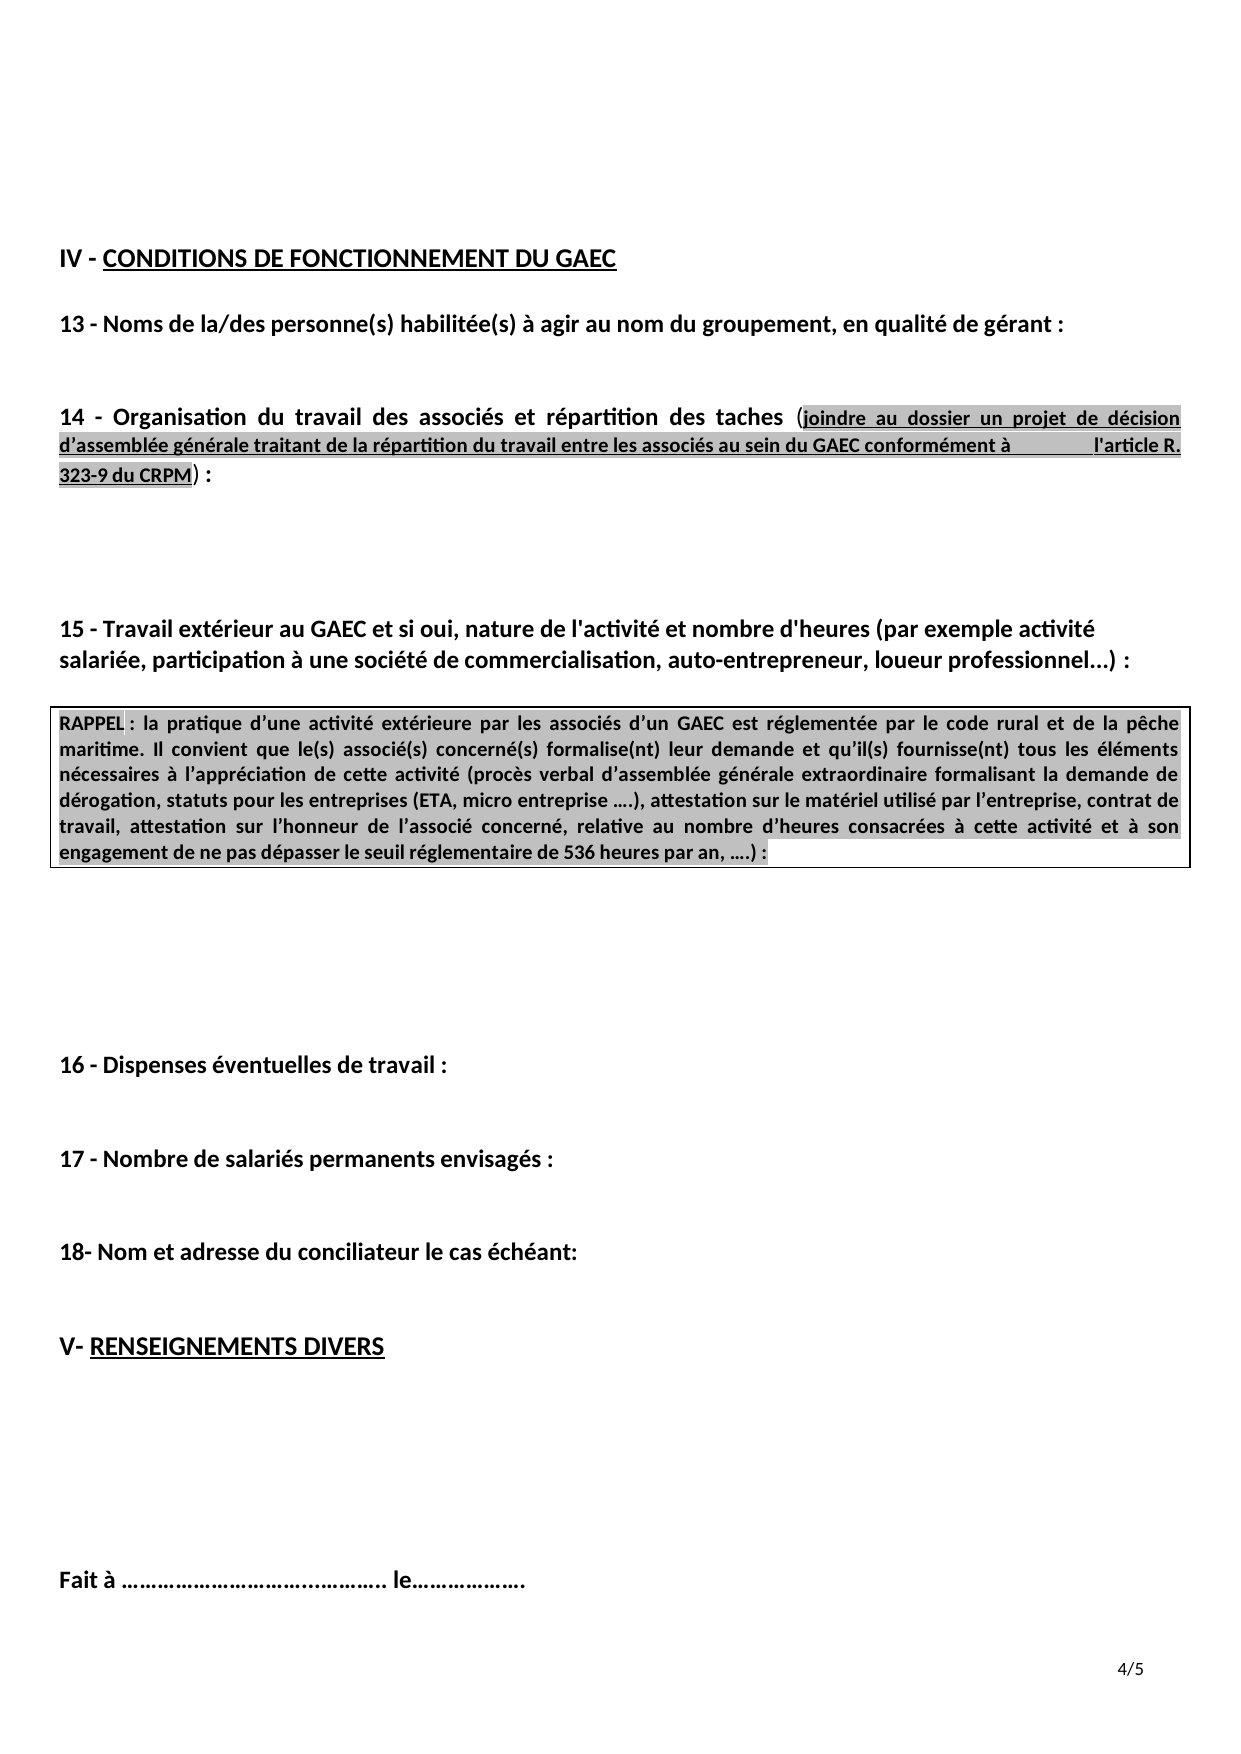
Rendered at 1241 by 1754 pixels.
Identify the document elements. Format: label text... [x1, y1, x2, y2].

text Fait à …………………………...……….. le………………. [59, 1563, 1181, 1594]
text 17 - Nombre de salariés permanents envisagés : [59, 1142, 1181, 1173]
text 323-9 du CRPM) : [59, 455, 1181, 489]
text IV - CONDITIONS DE FONCTIONNEMENT DU GAEC [59, 241, 1181, 274]
text RAPPEL : la pratique d’une activité extérieure par les associés d’un GAEC est réglementée par le code rural et de la pêche maritime. Il convient que le(s) associé(s) concerné(s) formalise(nt) leur demande et qu’il(s) fournisse(nt) tous les éléments nécessaires à l’appréciation de cette activité (procès verbal d’assemblée générale extraordinaire formalisant la demande de dérogation, statuts pour les entreprises (ETA, micro entreprise ….), attestation sur le matériel utilisé par l’entreprise, contrat de travail, attestation sur l’honneur de l’associé concerné, relative au nombre d’heures consacrées à cette activité et à son engagement de ne pas dépasser le seuil réglementaire de 536 heures par an, ….) : [51, 708, 1189, 867]
text V- RENSEIGNEMENTS DIVERS [59, 1329, 1181, 1362]
text 16 - Dispenses éventuelles de travail : [59, 1049, 1181, 1080]
text 15 - Travail extérieur au GAEC et si oui, nature de l'activité et nombre d'heures (par exemple activité salariée, participation à une société de commercialisation, auto-entrepreneur, loueur professionnel...) : [59, 613, 1181, 675]
text 14 - Organisation du travail des associés et répartition des taches (joindre au dossier un projet de décision d’assemblée générale traitant de la répartition du travail entre les associés au sein du GAEC conformément à l'article R. [59, 401, 1181, 454]
text 13 - Noms de la/des personne(s) habilitée(s) à agir au nom du groupement, en qualité de gérant : [59, 308, 1181, 339]
text 18- Nom et adresse du conciliateur le cas échéant: [59, 1236, 1181, 1267]
